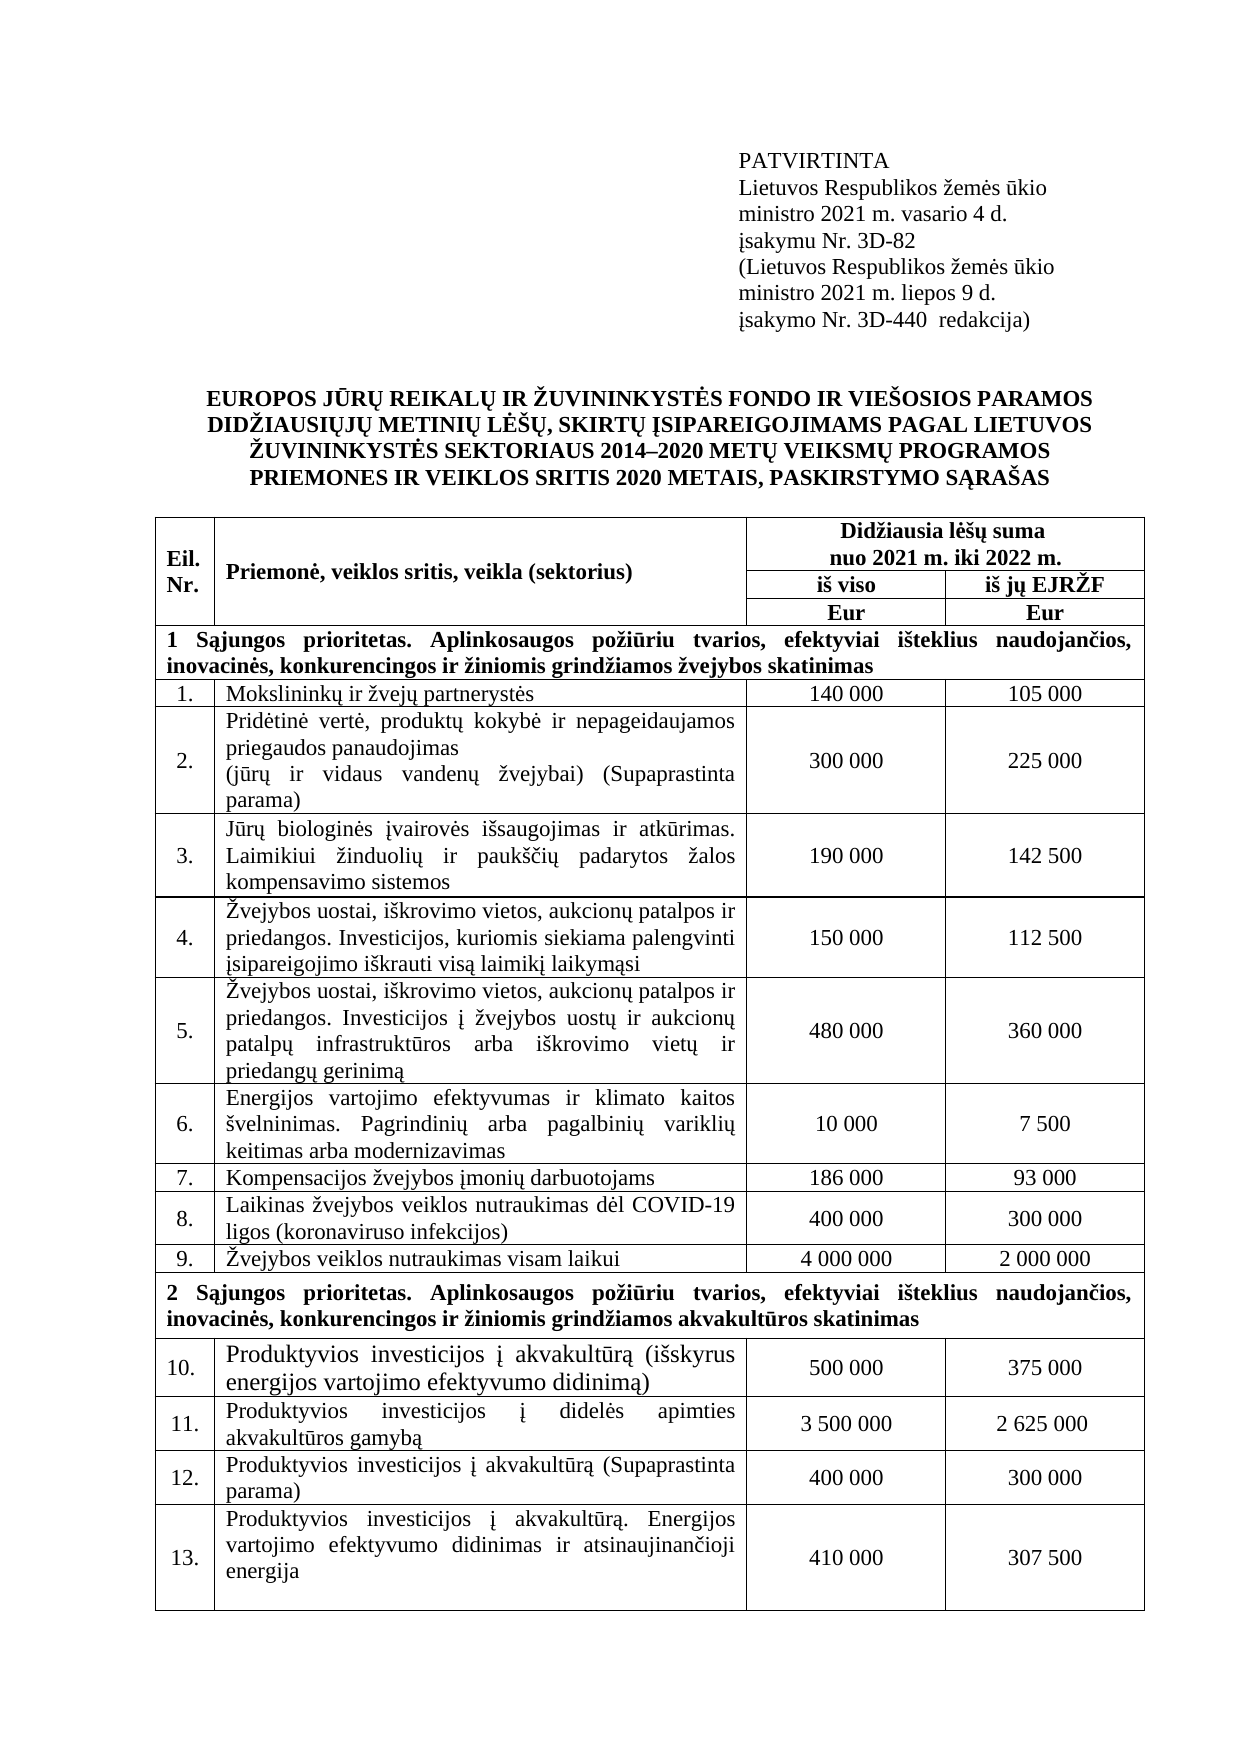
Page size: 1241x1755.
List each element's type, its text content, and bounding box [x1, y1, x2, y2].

table_cell 186 000 [747, 1164, 945, 1191]
table_cell 13. [156, 1505, 214, 1610]
table_cell 12. [156, 1451, 214, 1504]
table_cell 3 500 000 [747, 1397, 945, 1450]
table_cell 142 500 [946, 814, 1144, 896]
table_cell 400 000 [747, 1192, 945, 1244]
table_cell Produktyvios investicijos į akvakultūrą. Energijos vartojimo efektyvumo didinimas ir atsinaujinančioji energija [215, 1505, 746, 1610]
text ministro 2021 m. vasario 4 d. [738, 200, 1122, 227]
table_cell 6. [156, 1084, 214, 1163]
table_cell 10. [156, 1339, 214, 1396]
table_cell 7 500 [946, 1084, 1144, 1163]
table_cell 300 000 [946, 1451, 1144, 1504]
table_cell 300 000 [946, 1192, 1144, 1244]
table_cell Kompensacijos žvejybos įmonių darbuotojams [215, 1164, 746, 1191]
text įsakymo Nr. 3D-440 redakcija) [738, 306, 1122, 332]
table_cell 150 000 [747, 898, 945, 977]
table_cell Jūrų biologinės įvairovės išsaugojimas ir atkūrimas. Laimikiui žinduolių ir paukščių padarytos žalos kompensavimo sistemos [215, 814, 746, 896]
table_cell Energijos vartojimo efektyvumas ir klimato kaitos švelninimas. Pagrindinių arba pagalbinių variklių keitimas arba modernizavimas [215, 1084, 746, 1163]
table_cell 8. [156, 1192, 214, 1244]
table_cell 375 000 [946, 1339, 1144, 1396]
table_cell Pridėtinė vertė, produktų kokybė ir nepageidaujamos priegaudos panaudojimas (jūrų ir vidaus vandenų žvejybai) (Supaprastinta parama) [215, 707, 746, 813]
table_cell Laikinas žvejybos veiklos nutraukimas dėl COVID-19 ligos (koronaviruso infekcijos) [215, 1192, 746, 1244]
table_cell Produktyvios investicijos į akvakultūrą (išskyrus energijos vartojimo efektyvumo didinimą) [215, 1339, 746, 1396]
table_cell Žvejybos uostai, iškrovimo vietos, aukcionų patalpos ir priedangos. Investicijos į žvejybos uostų ir aukcionų patalpų infrastruktūros arba iškrovimo vietų ir priedangų gerinimą [215, 978, 746, 1083]
table_cell 5. [156, 978, 214, 1083]
table_cell 4. [156, 898, 214, 977]
table_cell 2. [156, 707, 214, 813]
table_cell 225 000 [946, 707, 1144, 813]
text PATVIRTINTA [738, 148, 1122, 174]
table_cell 307 500 [946, 1505, 1144, 1610]
table_cell Žvejybos uostai, iškrovimo vietos, aukcionų patalpos ir priedangos. Investicijos, kuriomis siekiama palengvinti įsipareigojimo iškrauti visą laimikį laikymąsi [215, 898, 746, 977]
table_cell 7. [156, 1164, 214, 1191]
table_cell Produktyvios investicijos į akvakultūrą (Supaprastinta parama) [215, 1451, 746, 1504]
table_cell 1 Sąjungos prioritetas. Aplinkosaugos požiūriu tvarios, efektyviai išteklius naudojančios, inovacinės, konkurencingos ir žiniomis grindžiamos žvejybos skatinimas [156, 626, 1144, 679]
table_header Didžiausia lėšų suma nuo 2021 m. iki 2022 m. [747, 518, 1144, 570]
table_cell 112 500 [946, 898, 1144, 977]
table_cell 480 000 [747, 978, 945, 1083]
table_cell 2 000 000 [946, 1245, 1144, 1272]
table_cell 400 000 [747, 1451, 945, 1504]
table_cell 140 000 [747, 680, 945, 706]
table_cell 2 625 000 [946, 1397, 1144, 1450]
table_cell iš jų EJRŽF [946, 571, 1144, 598]
text (Lietuvos Respublikos žemės ūkio [738, 253, 1122, 279]
table_cell Žvejybos veiklos nutraukimas visam laikui [215, 1245, 746, 1272]
table_cell Eur [946, 599, 1144, 625]
table_cell 9. [156, 1245, 214, 1272]
table_cell 2 Sąjungos prioritetas. Aplinkosaugos požiūriu tvarios, efektyviai išteklius naudojančios, inovacinės, konkurencingos ir žiniomis grindžiamos akvakultūros skatinimas [156, 1273, 1144, 1338]
table_cell 93 000 [946, 1164, 1144, 1191]
text įsakymu Nr. 3D-82 [738, 227, 1122, 253]
table_cell iš viso [747, 571, 945, 598]
table_cell 500 000 [747, 1339, 945, 1396]
table_cell Eur [747, 599, 945, 625]
table_cell 10 000 [747, 1084, 945, 1163]
table_cell 300 000 [747, 707, 945, 813]
table_cell 1. [156, 680, 214, 706]
table_header Eil. Nr. [156, 518, 214, 625]
table_cell 410 000 [747, 1505, 945, 1610]
table_cell Produktyvios investicijos į didelės apimties akvakultūros gamybą [215, 1397, 746, 1450]
table_header Priemonė, veiklos sritis, veikla (sektorius) [215, 518, 746, 625]
table_cell 3. [156, 814, 214, 896]
text EUROPOS JŪRŲ REIKALŲ IR ŽUVININKYSTĖS FONDO IR VIEŠOSIOS PARAMOS DIDŽIAUSIŲJŲ METINIŲ LĖŠŲ, SKIRTŲ ĮSIPAREIGOJIMAMS PAGAL LIETUVOS ŽUVININKYSTĖS SEKTORIAUS 2014–2020 METŲ VEIKSMŲ PROGRAMOS PRIEMONES IR VEIKLOS SRITIS 2020 METAIS, PASKIRSTYMO SĄRAŠAS [177, 385, 1122, 490]
table_cell Mokslininkų ir žvejų partnerystės [215, 680, 746, 706]
table_cell 190 000 [747, 814, 945, 896]
text ministro 2021 m. liepos 9 d. [738, 279, 1122, 306]
table_cell 360 000 [946, 978, 1144, 1083]
table_cell 4 000 000 [747, 1245, 945, 1272]
table_cell 11. [156, 1397, 214, 1450]
table_cell 105 000 [946, 680, 1144, 706]
text Lietuvos Respublikos žemės ūkio [738, 174, 1122, 200]
